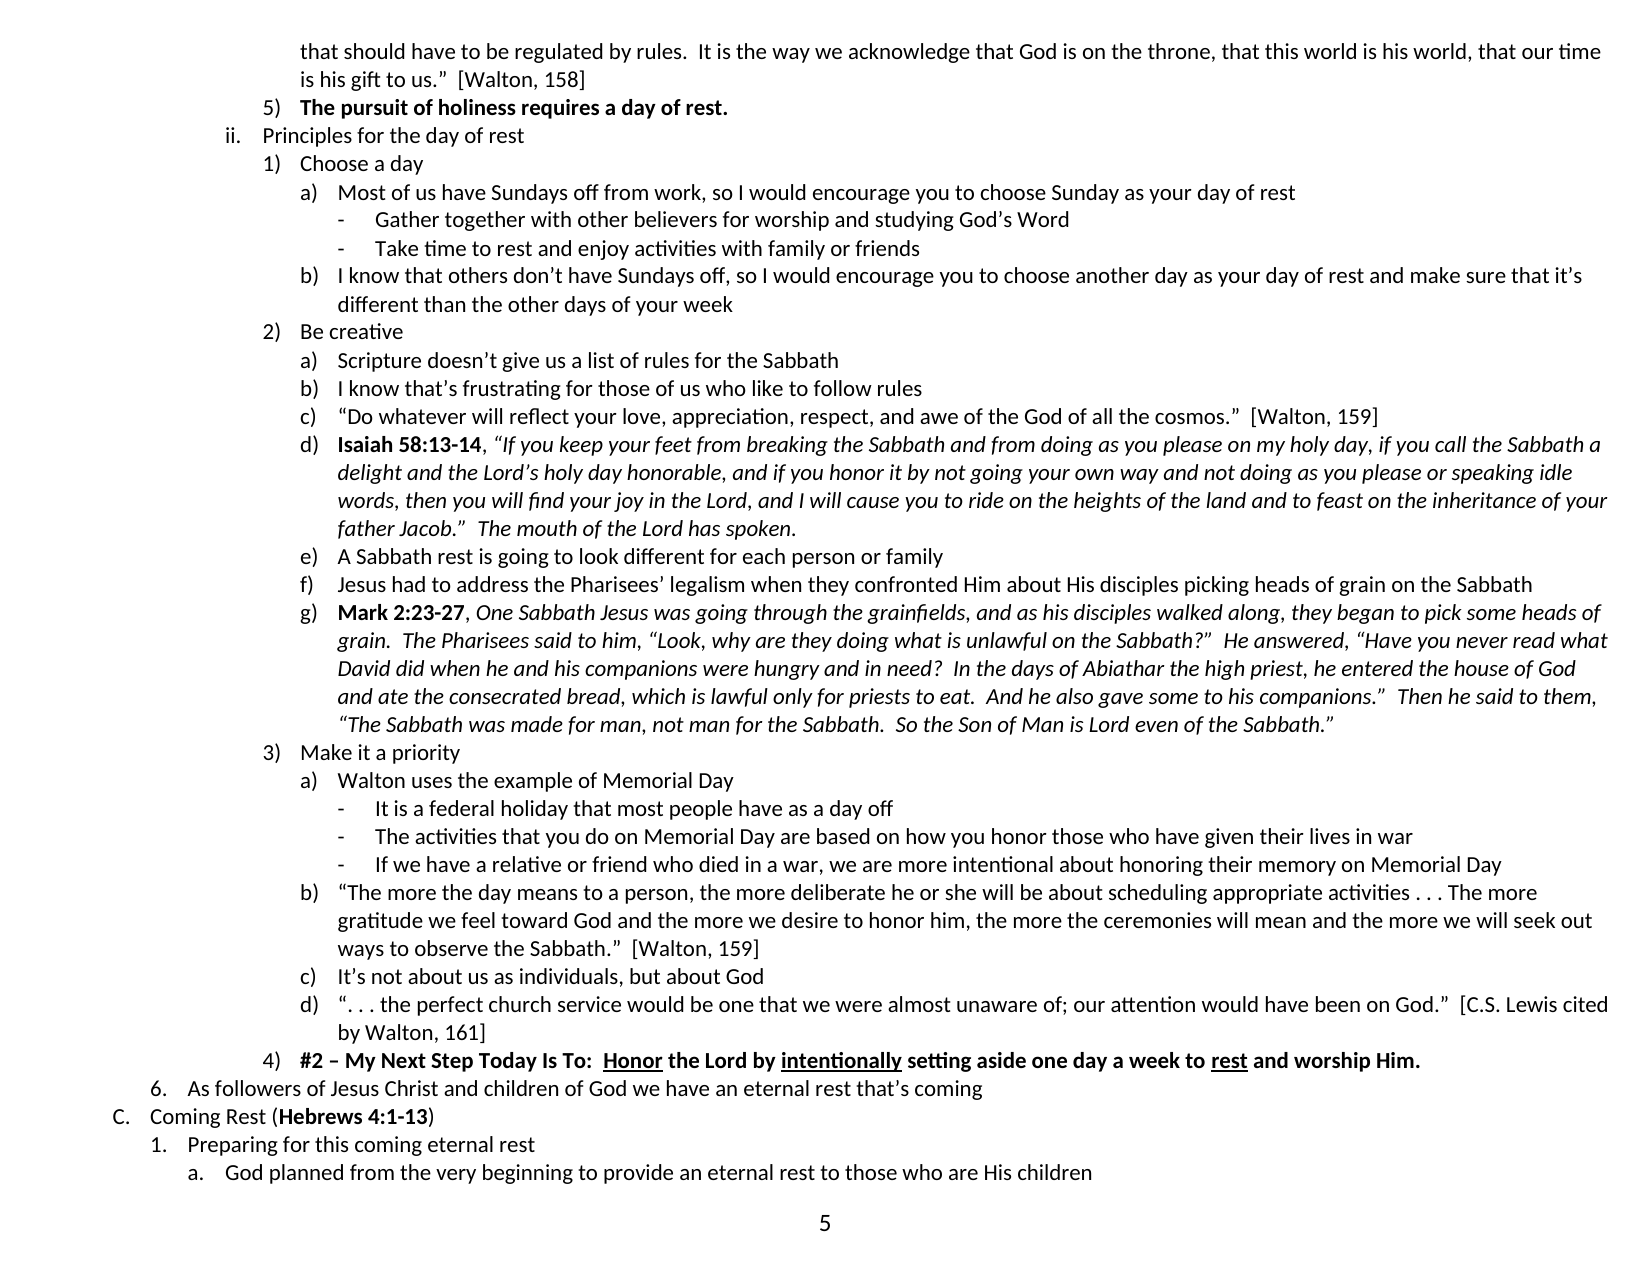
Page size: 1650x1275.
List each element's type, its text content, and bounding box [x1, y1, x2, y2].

list “The more the day means to a person, the more deliberate he or she will be about scheduling appropriate activities . . . The more gratitude we feel toward God and the more we desire to honor him, the more the ceremonies will mean and the more we will seek out ways to observe the Sabbath.” [Walton, 159] [300, 878, 1612, 962]
list Choose a day [262, 149, 1612, 178]
list I know that’s frustrating for those of us who like to follow rules [300, 374, 1612, 402]
list God planned from the very beginning to provide an eternal rest to those who are His children [187, 1158, 1612, 1186]
list Isaiah 58:13-14, “If you keep your feet from breaking the Sabbath and from doing as you please on my holy day, if you call the Sabbath a delight and the Lord’s holy day honorable, and if you honor it by not going your own way and not doing as you please or speaking idle words, then you will find your joy in the Lord, and I will cause you to ride on the heights of the land and to feast on the inheritance of your father Jacob.” The mouth of the Lord has spoken. [300, 430, 1612, 542]
list “Do whatever will reflect your love, appreciation, respect, and awe of the God of all the cosmos.” [Walton, 159] [300, 402, 1612, 430]
list Be creative [262, 318, 1612, 346]
list If we have a relative or friend who died in a war, we are more intentional about honoring their memory on Memorial Day [337, 850, 1612, 878]
list The pursuit of holiness requires a day of rest. [262, 93, 1612, 122]
list #2 – My Next Step Today Is To: Honor the Lord by intentionally setting aside one day a week to rest and worship Him. [262, 1046, 1612, 1074]
list Principles for the day of rest [225, 122, 1612, 149]
list As followers of Jesus Christ and children of God we have an eternal rest that’s coming [150, 1074, 1612, 1102]
list It’s not about us as individuals, but about God [300, 962, 1612, 990]
list Walton uses the example of Memorial Day [300, 766, 1612, 794]
list that should have to be regulated by rules. It is the way we acknowledge that God is on the throne, that this world is his world, that our time is his gift to us.” [Walton, 158] [262, 37, 1612, 93]
list “. . . the perfect church service would be one that we were almost unaware of; our attention would have been on God.” [C.S. Lewis cited by Walton, 161] [300, 990, 1612, 1046]
list Gather together with other believers for worship and studying God’s Word [337, 206, 1612, 234]
list It is a federal holiday that most people have as a day off [337, 794, 1612, 822]
list The activities that you do on Memorial Day are based on how you honor those who have given their lives in war [337, 822, 1612, 850]
list Most of us have Sundays off from work, so I would encourage you to choose Sunday as your day of rest [300, 178, 1612, 206]
list Make it a priority [262, 738, 1612, 766]
list Coming Rest (Hebrews 4:1-13) [112, 1102, 1612, 1130]
list Take time to rest and enjoy activities with family or friends [337, 234, 1612, 262]
list Scripture doesn’t give us a list of rules for the Sabbath [300, 346, 1612, 374]
list Mark 2:23-27, One Sabbath Jesus was going through the grainfields, and as his disciples walked along, they began to pick some heads of grain. The Pharisees said to him, “Look, why are they doing what is unlawful on the Sabbath?” He answered, “Have you never read what David did when he and his companions were hungry and in need? In the days of Abiathar the high priest, he entered the house of God and ate the consecrated bread, which is lawful only for priests to eat. And he also gave some to his companions.” Then he said to them, “The Sabbath was made for man, not man for the Sabbath. So the Son of Man is Lord even of the Sabbath.” [300, 598, 1612, 738]
list A Sabbath rest is going to look different for each person or family [300, 542, 1612, 570]
list I know that others don’t have Sundays off, so I would encourage you to choose another day as your day of rest and make sure that it’s different than the other days of your week [300, 262, 1612, 318]
list Jesus had to address the Pharisees’ legalism when they confronted Him about His disciples picking heads of grain on the Sabbath [300, 570, 1612, 598]
list Preparing for this coming eternal rest [150, 1130, 1612, 1158]
